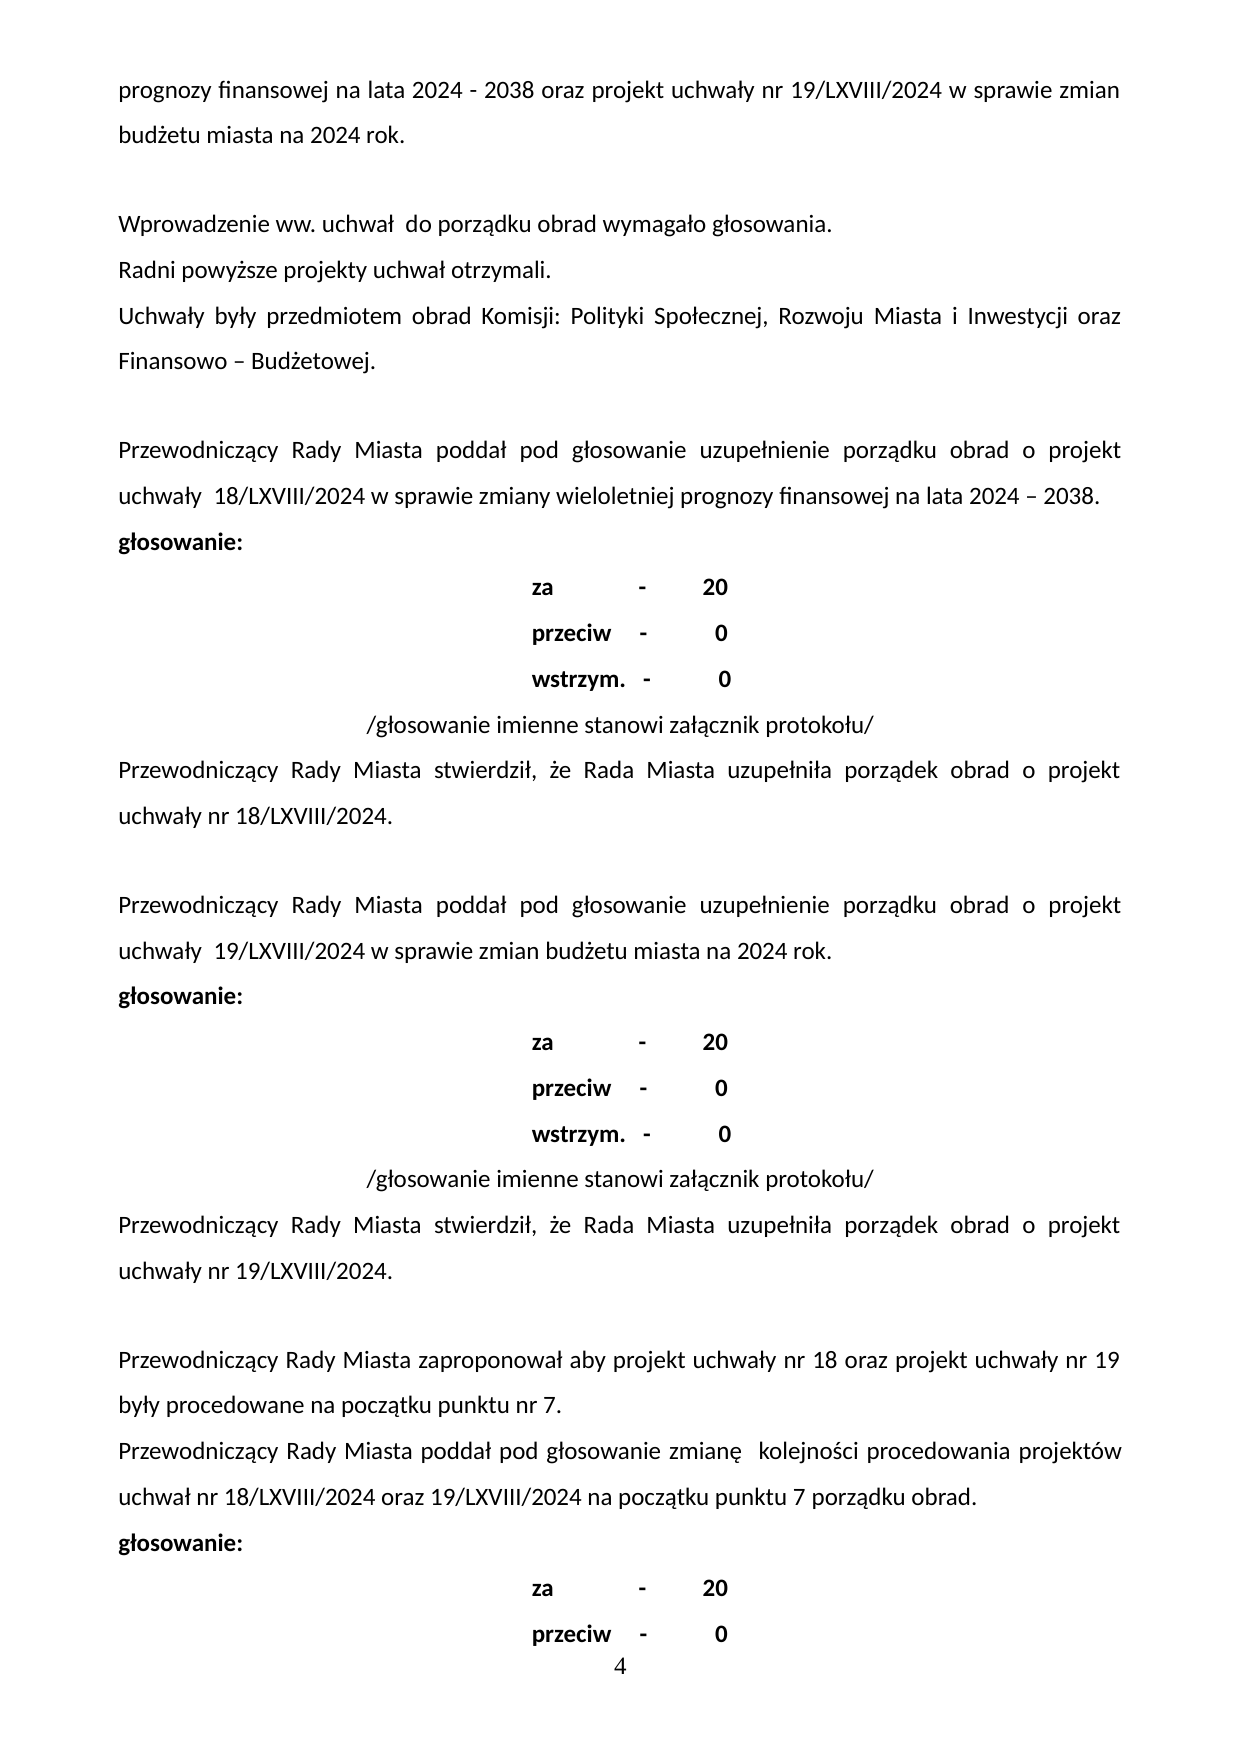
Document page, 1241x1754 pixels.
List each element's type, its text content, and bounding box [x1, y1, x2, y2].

text za - 20 [118, 1572, 1122, 1603]
text głosowanie: [118, 1527, 1122, 1557]
text przeciw - 0 [118, 1072, 1122, 1102]
text Przewodniczący Rady Miasta poddał pod głosowanie zmianę kolejności procedowania projektów uchwał nr 18/LXVIII/2024 oraz 19/LXVIII/2024 na początku punktu 7 porządku obrad. [118, 1435, 1122, 1511]
text Przewodniczący Rady Miasta stwierdził, że Rada Miasta uzupełniła porządek obrad o projekt uchwały nr 18/LXVIII/2024. [118, 754, 1122, 831]
text Przewodniczący Rady Miasta poddał pod głosowanie uzupełnienie porządku obrad o projekt uchwały 19/LXVIII/2024 w sprawie zmian budżetu miasta na 2024 rok. [118, 889, 1122, 965]
text Przewodniczący Rady Miasta poddał pod głosowanie uzupełnienie porządku obrad o projekt uchwały 18/LXVIII/2024 w sprawie zmiany wieloletniej prognozy finansowej na lata 2024 – 2038. [118, 434, 1122, 511]
text /głosowanie imienne stanowi załącznik protokołu/ [118, 709, 1122, 739]
text Przewodniczący Rady Miasta stwierdził, że Rada Miasta uzupełniła porządek obrad o projekt uchwały nr 19/LXVIII/2024. [118, 1209, 1122, 1285]
text wstrzym. - 0 [118, 1118, 1122, 1148]
text przeciw - 0 [118, 617, 1122, 648]
text za - 20 [118, 1026, 1122, 1057]
text przeciw - 0 [118, 1618, 1122, 1649]
text Przewodniczący Rady Miasta zaproponował aby projekt uchwały nr 18 oraz projekt uchwały nr 19 były procedowane na początku punktu nr 7. [118, 1344, 1122, 1420]
text Wprowadzenie ww. uchwał do porządku obrad wymagało głosowania. [118, 208, 1122, 239]
text Uchwały były przedmiotem obrad Komisji: Polityki Społecznej, Rozwoju Miasta i Inwestycji oraz Finansowo – Budżetowej. [118, 300, 1122, 376]
text Radni powyższe projekty uchwał otrzymali. [118, 254, 1122, 284]
text głosowanie: [118, 981, 1122, 1011]
text /głosowanie imienne stanowi załącznik protokołu/ [118, 1163, 1122, 1194]
text prognozy finansowej na lata 2024 - 2038 oraz projekt uchwały nr 19/LXVIII/2024 w sprawie zmian budżetu miasta na 2024 rok. [118, 74, 1122, 150]
text za - 20 [118, 572, 1122, 602]
text głosowanie: [118, 526, 1122, 556]
text wstrzym. - 0 [118, 663, 1122, 693]
